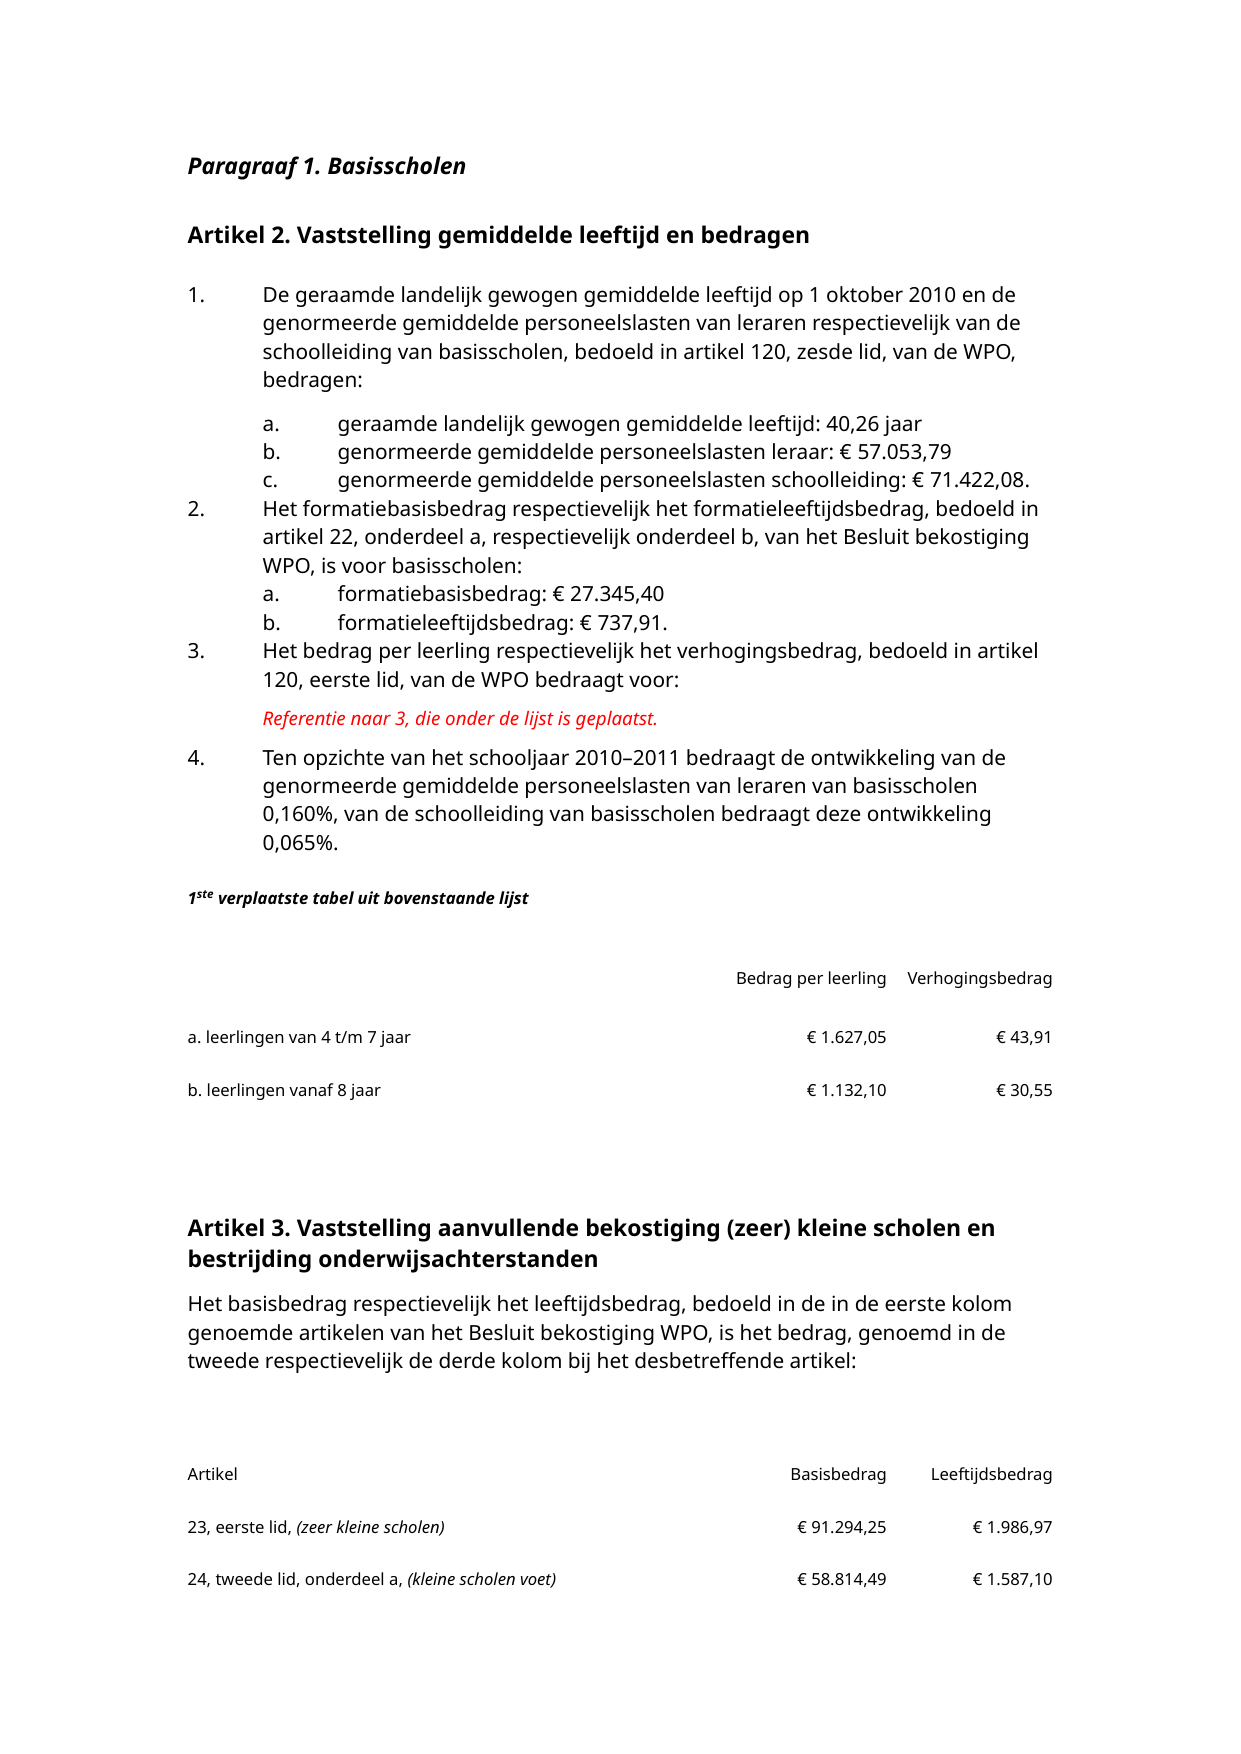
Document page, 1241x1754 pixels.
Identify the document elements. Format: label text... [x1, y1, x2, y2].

table_cell € 1.627,05 [721, 1025, 887, 1078]
list De geraamde landelijk gewogen gemiddelde leeftijd op 1 oktober 2010 en de genormeerde gemiddelde personeelslasten van leraren respectievelijk van de schoolleiding van basisscholen, bedoeld in artikel 120, zesde lid, van de WPO, bedragen: [187, 280, 1053, 394]
table_cell € 1.986,97 [887, 1515, 1053, 1568]
text Het basisbedrag respectievelijk het leeftijdsbedrag, bedoeld in de in de eerste kolom genoemde artikelen van het Besluit bekostiging WPO, is het bedrag, genoemd in de tweede respectievelijk de derde kolom bij het desbetreffende artikel: [187, 1289, 1053, 1374]
list formatieleeftijdsbedrag: € 737,91. [262, 608, 1053, 636]
table_cell 23, eerste lid, (zeer kleine scholen) [188, 1515, 721, 1568]
table_header Basisbedrag [721, 1463, 887, 1515]
list Het formatiebasisbedrag respectievelijk het formatieleeftijdsbedrag, bedoeld in artikel 22, onderdeel a, respectievelijk onderdeel b, van het Besluit bekostiging WPO, is voor basisscholen: [187, 494, 1053, 579]
table_header Verhogingsbedrag [887, 967, 1053, 1025]
table_header Leeftijdsbedrag [887, 1463, 1053, 1515]
table_cell 24, tweede lid, onderdeel a, (kleine scholen voet) [188, 1568, 721, 1591]
list Referentie naar de 1ste tabel, die onder de lijst is geplaatst. [187, 705, 1053, 731]
table_cell € 58.814,49 [721, 1568, 887, 1591]
table_cell € 1.587,10 [887, 1568, 1053, 1591]
subtitle Artikel 3. Vaststelling aanvullende bekostiging (zeer) kleine scholen en bestrijding onderwijsachterstanden [187, 1212, 1053, 1274]
subtitle Artikel 2. Vaststelling gemiddelde leeftijd en bedragen [187, 219, 1053, 250]
list Ten opzichte van het schooljaar 2010–2011 bedraagt de ontwikkeling van de genormeerde gemiddelde personeelslasten van leraren van basisscholen 0,160%, van de schoolleiding van basisscholen bedraagt deze ontwikkeling 0,065%. [187, 743, 1053, 856]
table_header Artikel [188, 1463, 721, 1515]
list geraamde landelijk gewogen gemiddelde leeftijd: 40,26 jaar [262, 409, 1053, 437]
text 1ste verplaatste tabel uit bovenstaande lijst [187, 886, 1053, 909]
table_header [188, 967, 721, 1025]
list formatiebasisbedrag: € 27.345,40 [262, 579, 1053, 608]
table_cell € 30,55 [887, 1078, 1053, 1131]
list Het bedrag per leerling respectievelijk het verhogingsbedrag, bedoeld in artikel 120, eerste lid, van de WPO bedraagt voor: [187, 636, 1053, 693]
list genormeerde gemiddelde personeelslasten schoolleiding: € 71.422,08. [262, 466, 1053, 494]
table_cell € 91.294,25 [721, 1515, 887, 1568]
table_header Bedrag per leerling [721, 967, 887, 1025]
subtitle Paragraaf 1. Basisscholen [187, 150, 1053, 181]
table_cell b. leerlingen vanaf 8 jaar [188, 1078, 721, 1131]
table_cell a. leerlingen van 4 t/m 7 jaar [188, 1025, 721, 1078]
list genormeerde gemiddelde personeelslasten leraar: € 57.053,79 [262, 437, 1053, 466]
table_cell € 43,91 [887, 1025, 1053, 1078]
table_cell € 1.132,10 [721, 1078, 887, 1131]
